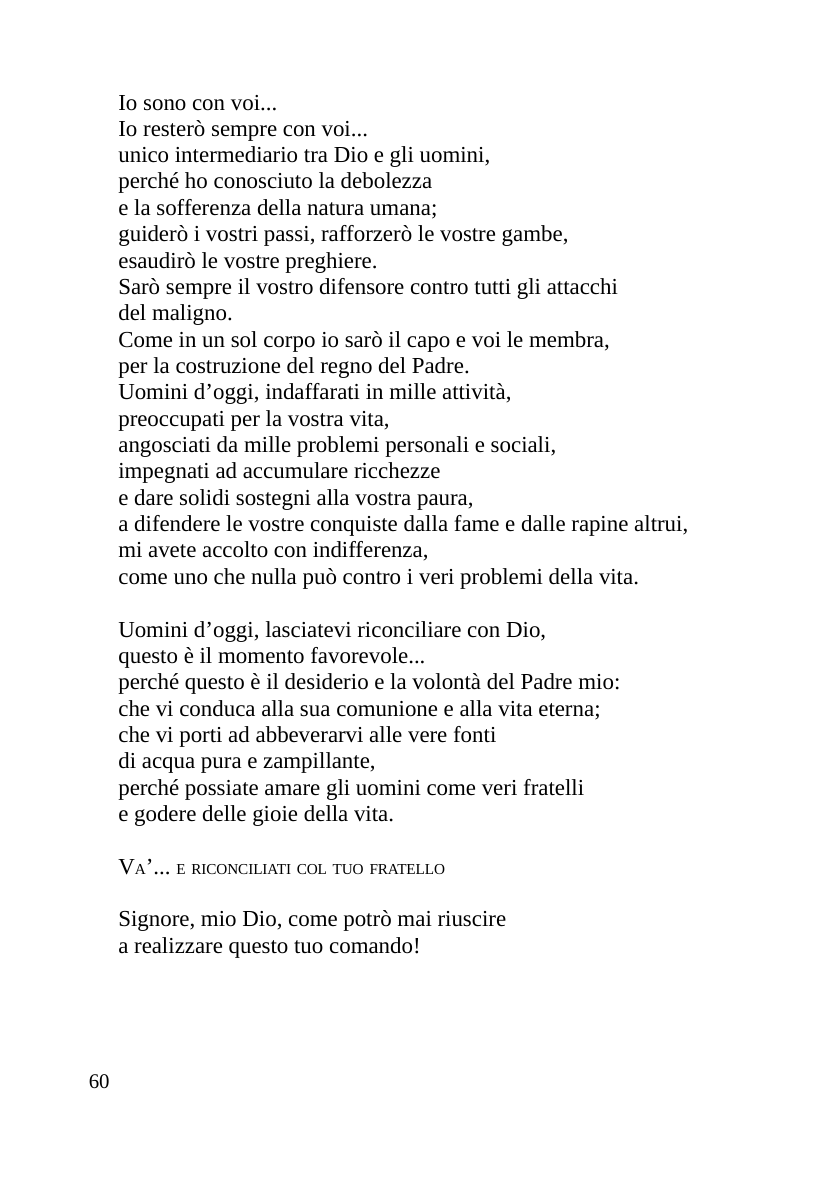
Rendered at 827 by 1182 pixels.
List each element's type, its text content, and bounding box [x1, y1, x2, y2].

text e la sofferenza della natura umana; [88, 194, 738, 220]
text unico intermediario tra Dio e gli uomini, [88, 141, 738, 168]
text guiderò i vostri passi, rafforzerò le vostre gambe, [88, 220, 738, 247]
text perché ho conosciuto la debolezza [88, 168, 738, 194]
text mi avete accolto con indifferenza, [88, 537, 738, 563]
text Io resterò sempre con voi... [88, 115, 738, 141]
text questo è il momento favorevole... [88, 642, 738, 668]
text a realizzare questo tuo comando! [88, 932, 738, 958]
text e godere delle gioie della vita. [88, 800, 738, 826]
text Uomini d’oggi, indaffarati in mille attività, [88, 378, 738, 405]
text che vi porti ad abbeverarvi alle vere fonti [88, 721, 738, 747]
text a difendere le vostre conquiste dalla fame e dalle rapine altrui, [88, 510, 738, 537]
text Io sono con voi... [88, 88, 738, 115]
text preoccupati per la vostra vita, [88, 405, 738, 431]
text Signore, mio Dio, come potrò mai riuscire [88, 906, 738, 932]
text che vi conduca alla sua comunione e alla vita eterna; [88, 695, 738, 721]
text Va’... e riconciliati col tuo fratello [88, 853, 738, 879]
text perché possiate amare gli uomini come veri fratelli [88, 774, 738, 800]
text Uomini d’oggi, lasciatevi riconciliare con Dio, [88, 616, 738, 642]
text Sarò sempre il vostro difensore contro tutti gli attacchi [88, 273, 738, 299]
text come uno che nulla può contro i veri problemi della vita. [88, 563, 738, 589]
text e dare solidi sostegni alla vostra paura, [88, 484, 738, 510]
text Come in un sol corpo io sarò il capo e voi le membra, [88, 326, 738, 352]
text esaudirò le vostre preghiere. [88, 247, 738, 273]
text angosciati da mille problemi personali e sociali, [88, 431, 738, 457]
text impegnati ad accumulare ricchezze [88, 457, 738, 484]
text di acqua pura e zampillante, [88, 747, 738, 774]
text perché questo è il desiderio e la volontà del Padre mio: [88, 668, 738, 695]
text del maligno. [88, 299, 738, 326]
text per la costruzione del regno del Padre. [88, 352, 738, 378]
